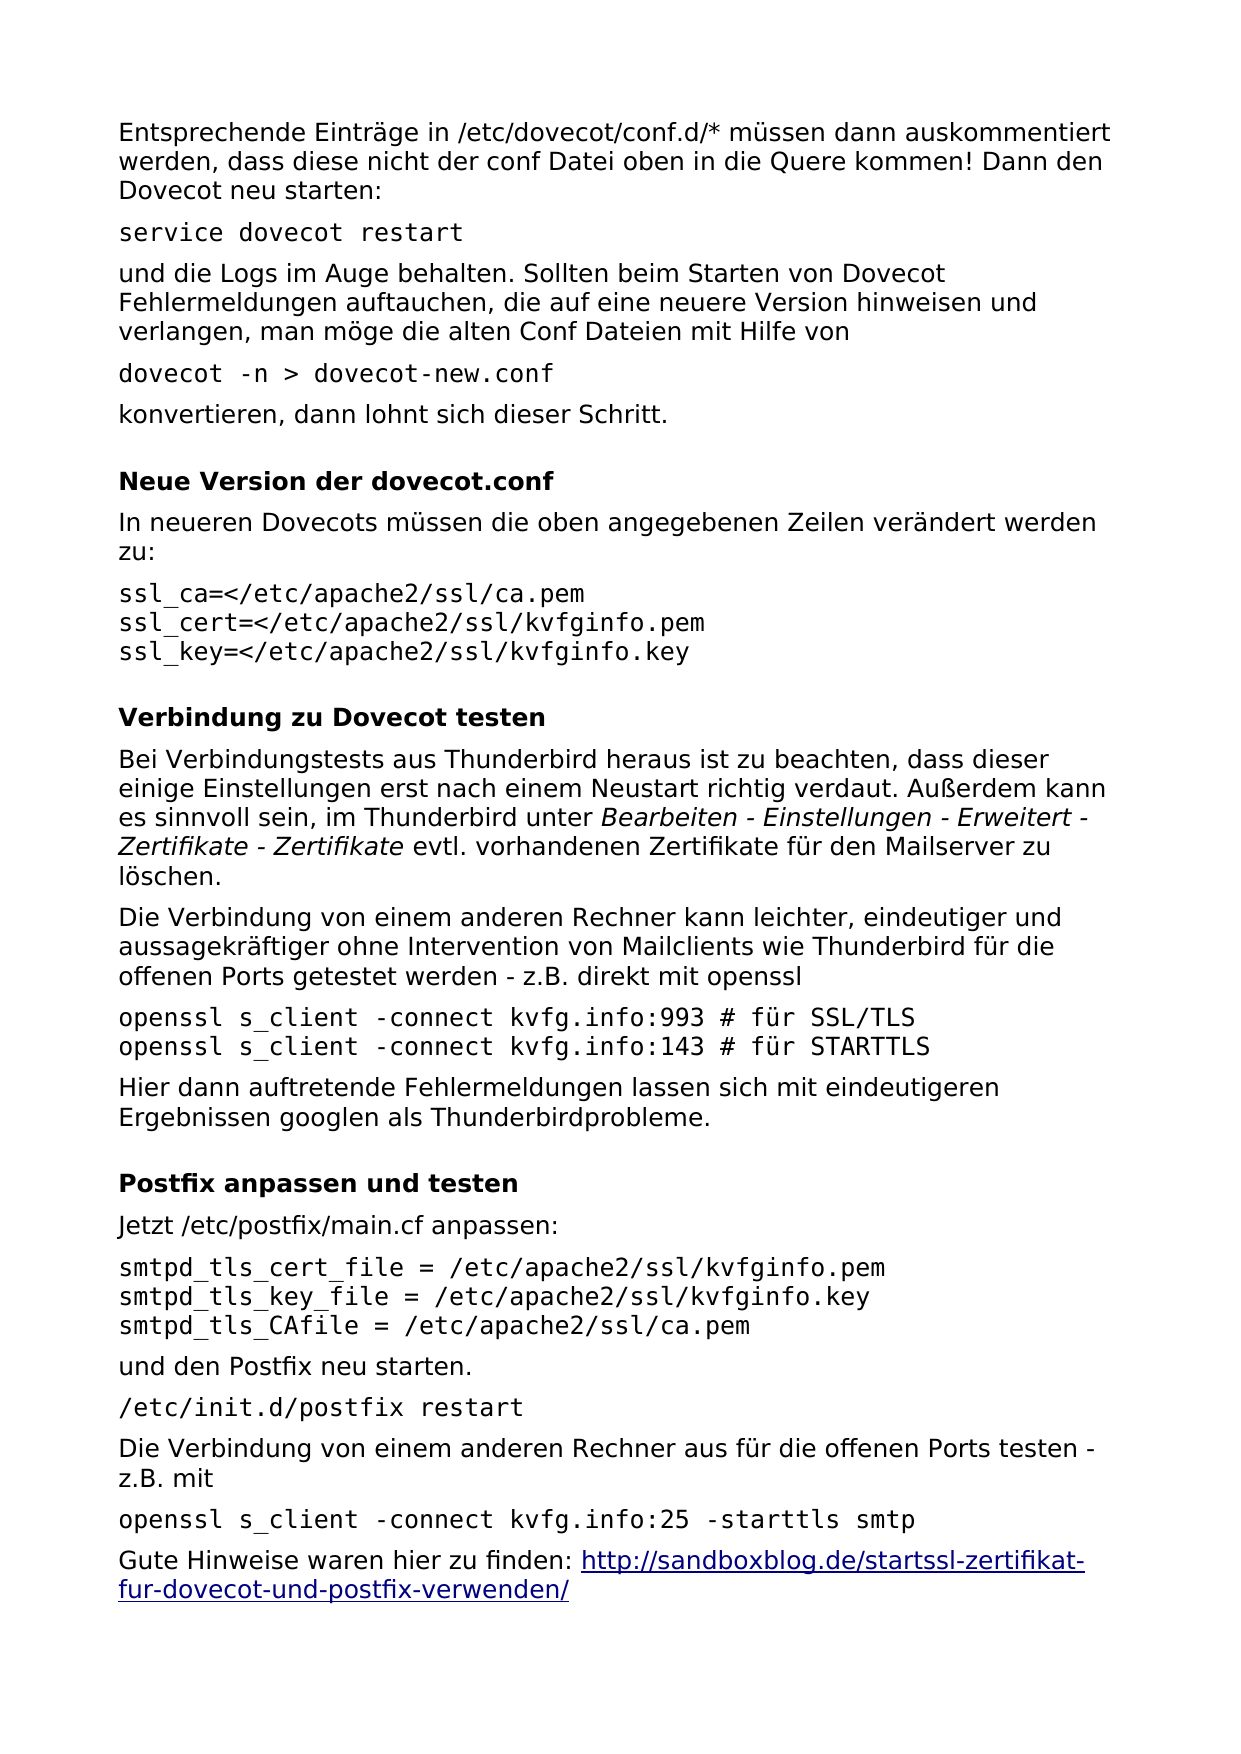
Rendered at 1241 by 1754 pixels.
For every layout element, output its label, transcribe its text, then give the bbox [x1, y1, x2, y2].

text konvertieren, dann lohnt sich dieser Schritt. [118, 400, 1122, 429]
subtitle Verbindung zu Dovecot testen [118, 703, 1122, 733]
text und den Postfix neu starten. [118, 1352, 1122, 1381]
subtitle Neue Version der dovecot.conf [118, 467, 1122, 496]
text Jetzt /etc/postfix/main.cf anpassen: [118, 1211, 1122, 1240]
text Die Verbindung von einem anderen Rechner kann leichter, eindeutiger und aussagekräftiger ohne Intervention von Mailclients wie Thunderbird für die offenen Ports getestet werden - z.B. direkt mit openssl [118, 903, 1122, 991]
text smtpd_tls_cert_file = /etc/apache2/ssl/kvfginfo.pem smtpd_tls_key_file = /etc/apache2/ssl/kvfginfo.key smtpd_tls_CAfile = /etc/apache2/ssl/ca.pem [118, 1253, 1122, 1340]
text openssl s_client -connect kvfg.info:993 # für SSL/TLS openssl s_client -connect kvfg.info:143 # für STARTTLS [118, 1003, 1122, 1062]
text dovecot -n > dovecot-new.conf [118, 359, 1122, 388]
text Die Verbindung von einem anderen Rechner aus für die offenen Ports testen - z.B. mit [118, 1434, 1122, 1493]
text openssl s_client -connect kvfg.info:25 -starttls smtp [118, 1505, 1122, 1534]
text Gute Hinweise waren hier zu finden: http://sandboxblog.de/startssl-zertifikat-fur-dovecot-und-postfix-verwenden/ [118, 1546, 1122, 1605]
text und die Logs im Auge behalten. Sollten beim Starten von Dovecot Fehlermeldungen auftauchen, die auf eine neuere Version hinweisen und verlangen, man möge die alten Conf Dateien mit Hilfe von [118, 259, 1122, 347]
text /etc/init.d/postfix restart [118, 1394, 1122, 1423]
text ssl_ca=</etc/apache2/ssl/ca.pem ssl_cert=</etc/apache2/ssl/kvfginfo.pem ssl_key=</etc/apache2/ssl/kvfginfo.key [118, 579, 1122, 667]
text Bei Verbindungstests aus Thunderbird heraus ist zu beachten, dass dieser einige Einstellungen erst nach einem Neustart richtig verdaut. Außerdem kann es sinnvoll sein, im Thunderbird unter Bearbeiten - Einstellungen - Erweitert - Zertifikate - Zertifikate evtl. vorhandenen Zertifikate für den Mailserver zu löschen. [118, 745, 1122, 891]
text In neueren Dovecots müssen die oben angegebenen Zeilen verändert werden zu: [118, 508, 1122, 567]
text Hier dann auftretende Fehlermeldungen lassen sich mit eindeutigeren Ergebnissen googlen als Thunderbirdprobleme. [118, 1073, 1122, 1132]
text service dovecot restart [118, 218, 1122, 247]
subtitle Postfix anpassen und testen [118, 1169, 1122, 1198]
text Entsprechende Einträge in /etc/dovecot/conf.d/* müssen dann auskommentiert werden, dass diese nicht der conf Datei oben in die Quere kommen! Dann den Dovecot neu starten: [118, 118, 1122, 206]
